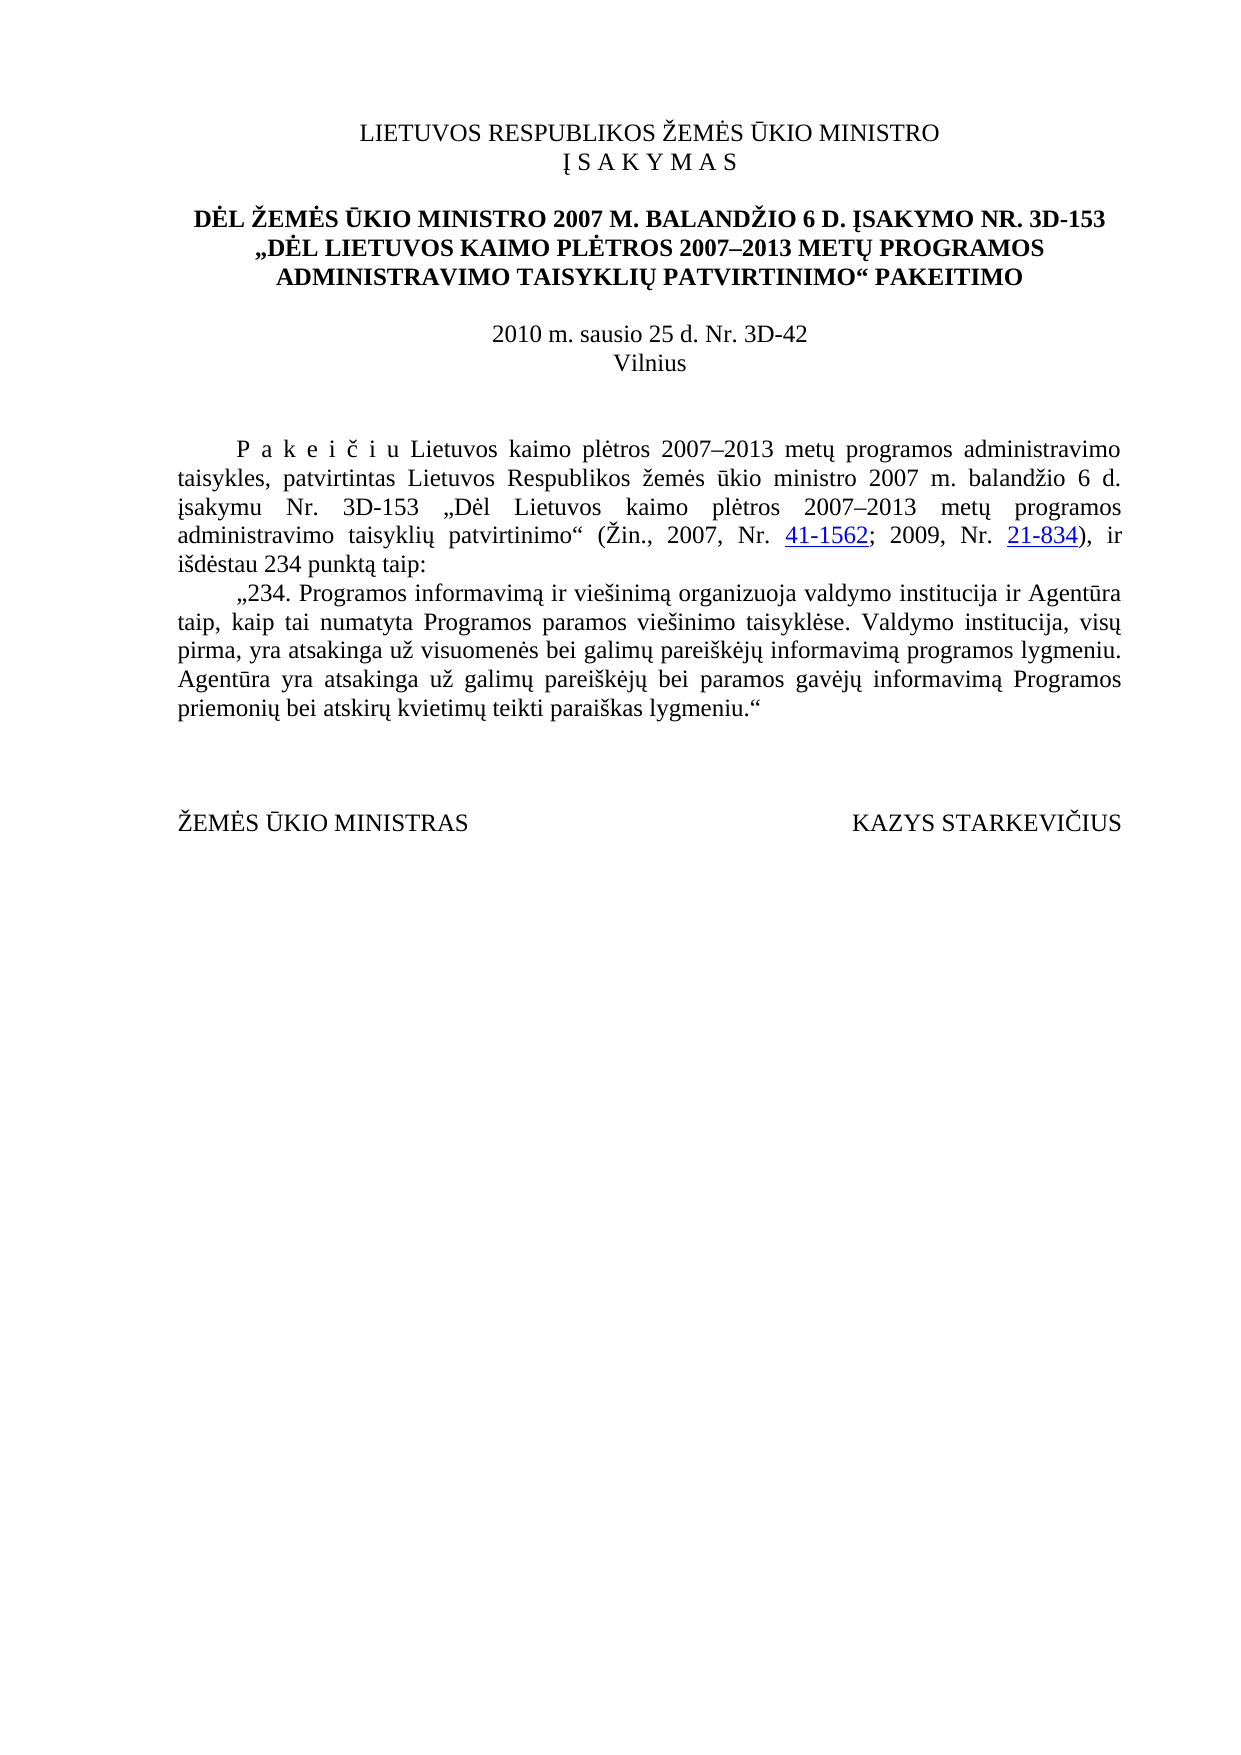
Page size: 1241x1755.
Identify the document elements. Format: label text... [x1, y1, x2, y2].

text P a k e i č i u Lietuvos kaimo plėtros 2007–2013 metų programos administravimo taisykles, patvirtintas Lietuvos Respublikos žemės ūkio ministro 2007 m. balandžio 6 d. įsakymu Nr. 3D-153 „Dėl Lietuvos kaimo plėtros 2007–2013 metų programos administravimo taisyklių patvirtinimo“ (Žin., 2007, Nr. 41-1562; 2009, Nr. 21-834), ir išdėstau 234 punktą taip: [177, 434, 1122, 578]
text DĖL ŽEMĖS ŪKIO MINISTRO 2007 M. BALANDŽIO 6 D. ĮSAKYMO Nr. 3D-153 „DĖL LIETUVOS KAIMO PLĖTROS 2007–2013 METŲ PROGRAMOS ADMINISTRAVIMO TAISYKLIŲ PATVIRTINIMO“ PAKEITIMO [177, 204, 1122, 291]
text „234. Programos informavimą ir viešinimą organizuoja valdymo institucija ir Agentūra taip, kaip tai numatyta Programos paramos viešinimo taisyklėse. Valdymo institucija, visų pirma, yra atsakinga už visuomenės bei galimų pareiškėjų informavimą programos lygmeniu. Agentūra yra atsakinga už galimų pareiškėjų bei paramos gavėjų informavimą Programos priemonių bei atskirų kvietimų teikti paraiškas lygmeniu.“ [177, 578, 1122, 722]
text Vilnius [177, 348, 1122, 377]
text Į S A K Y M A S [177, 147, 1122, 176]
text LIETUVOS RESPUBLIKOS ŽEMĖS ŪKIO MINISTRO [177, 118, 1122, 147]
text 2010 m. sausio 25 d. Nr. 3D-42 [177, 319, 1122, 348]
text Žemės ūkio ministras Kazys Starkevičius [177, 808, 1122, 837]
